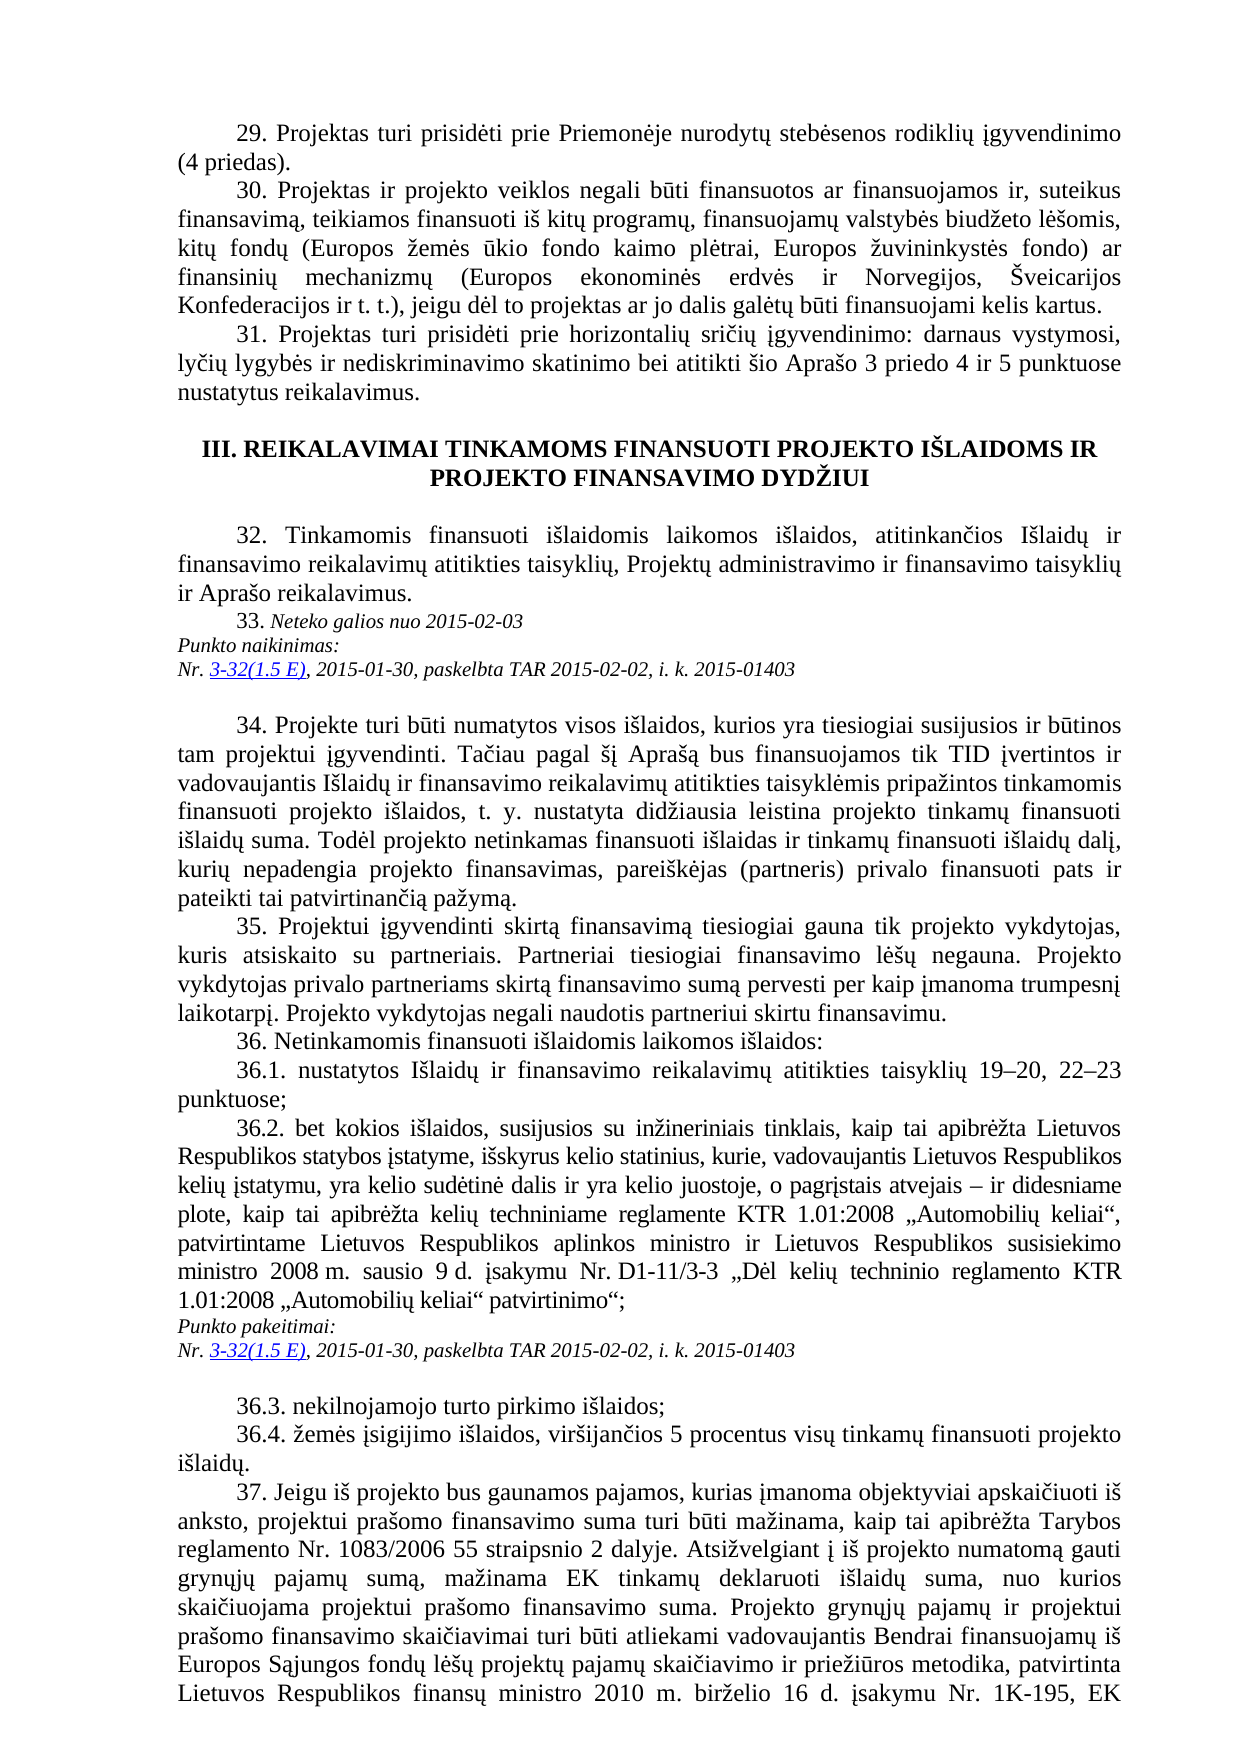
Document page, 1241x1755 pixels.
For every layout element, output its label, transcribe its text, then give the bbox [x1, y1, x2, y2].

text 31. Projektas turi prisidėti prie horizontalių sričių įgyvendinimo: darnaus vystymosi, lyčių lygybės ir nediskriminavimo skatinimo bei atitikti šio Aprašo 3 priedo 4 ir 5 punktuose nustatytus reikalavimus. [177, 319, 1122, 406]
text 36.2. bet kokios išlaidos, susijusios su inžineriniais tinklais, kaip tai apibrėžta Lietuvos Respublikos statybos įstatyme, išskyrus kelio statinius, kurie, vadovaujantis Lietuvos Respublikos kelių įstatymu, yra kelio sudėtinė dalis ir yra kelio juostoje, o pagrįstais atvejais – ir didesniame plote, kaip tai apibrėžta kelių techniniame reglamente KTR 1.01:2008 „Automobilių keliai“, patvirtintame Lietuvos Respublikos aplinkos ministro ir Lietuvos Respublikos susisiekimo ministro 2008 m. sausio 9 d. įsakymu Nr. D1-11/3-3 „Dėl kelių techninio reglamento KTR 1.01:2008 „Automobilių keliai“ patvirtinimo“; [177, 1113, 1122, 1314]
text 37. Jeigu iš projekto bus gaunamos pajamos, kurias įmanoma objektyviai apskaičiuoti iš anksto, projektui prašomo finansavimo suma turi būti mažinama, kaip tai apibrėžta Tarybos reglamento Nr. 1083/2006 55 straipsnio 2 dalyje. Atsižvelgiant į iš projekto numatomą gauti grynųjų pajamų sumą, mažinama EK tinkamų deklaruoti išlaidų suma, nuo kurios skaičiuojama projektui prašomo finansavimo suma. Projekto grynųjų pajamų ir projektui prašomo finansavimo skaičiavimai turi būti atliekami vadovaujantis Bendrai finansuojamų iš Europos Sąjungos fondų lėšų projektų pajamų skaičiavimo ir priežiūros metodika, patvirtinta Lietuvos Respublikos finansų ministro 2010 m. birželio 16 d. įsakymu Nr. 1K-195, EK [177, 1477, 1122, 1707]
text 30. Projektas ir projekto veiklos negali būti finansuotos ar finansuojamos ir, suteikus finansavimą, teikiamos finansuoti iš kitų programų, finansuojamų valstybės biudžeto lėšomis, kitų fondų (Europos žemės ūkio fondo kaimo plėtrai, Europos žuvininkystės fondo) ar finansinių mechanizmų (Europos ekonominės erdvės ir Norvegijos, Šveicarijos Konfederacijos ir t. t.), jeigu dėl to projektas ar jo dalis galėtų būti finansuojami kelis kartus. [177, 176, 1122, 319]
text 36.4. žemės įsigijimo išlaidos, viršijančios 5 procentus visų tinkamų finansuoti projekto išlaidų. [177, 1419, 1122, 1477]
text Punkto pakeitimai: [177, 1314, 1122, 1338]
text 33. Neteko galios nuo 2015-02-03 [177, 607, 1122, 633]
text 29. Projektas turi prisidėti prie Priemonėje nurodytų stebėsenos rodiklių įgyvendinimo (4 priedas). [177, 118, 1122, 176]
text 32. Tinkamomis finansuoti išlaidomis laikomos išlaidos, atitinkančios Išlaidų ir finansavimo reikalavimų atitikties taisyklių, Projektų administravimo ir finansavimo taisyklių ir Aprašo reikalavimus. [177, 521, 1122, 607]
text 36. Netinkamomis finansuoti išlaidomis laikomos išlaidos: [177, 1026, 1122, 1055]
text 34. Projekte turi būti numatytos visos išlaidos, kurios yra tiesiogiai susijusios ir būtinos tam projektui įgyvendinti. Tačiau pagal šį Aprašą bus finansuojamos tik TID įvertintos ir vadovaujantis Išlaidų ir finansavimo reikalavimų atitikties taisyklėmis pripažintos tinkamomis finansuoti projekto išlaidos, t. y. nustatyta didžiausia leistina projekto tinkamų finansuoti išlaidų suma. Todėl projekto netinkamas finansuoti išlaidas ir tinkamų finansuoti išlaidų dalį, kurių nepadengia projekto finansavimas, pareiškėjas (partneris) privalo finansuoti pats ir pateikti tai patvirtinančią pažymą. [177, 710, 1122, 911]
text III. REIKALAVIMAI TINKAMOMS FINANSUOTI PROJEKTO IŠLAIDOMS IR PROJEKTO FINANSAVIMO DYDŽIUI [177, 434, 1122, 492]
text Punkto naikinimas: [177, 633, 1122, 657]
text 36.1. nustatytos Išlaidų ir finansavimo reikalavimų atitikties taisyklių 19–20, 22–23 punktuose; [177, 1055, 1122, 1113]
text 36.3. nekilnojamojo turto pirkimo išlaidos; [177, 1391, 1122, 1419]
text Nr. 3-32(1.5 E), 2015-01-30, paskelbta TAR 2015-02-02, i. k. 2015-01403 [177, 657, 1122, 681]
text Nr. 3-32(1.5 E), 2015-01-30, paskelbta TAR 2015-02-02, i. k. 2015-01403 [177, 1338, 1122, 1362]
text 35. Projektui įgyvendinti skirtą finansavimą tiesiogiai gauna tik projekto vykdytojas, kuris atsiskaito su partneriais. Partneriai tiesiogiai finansavimo lėšų negauna. Projekto vykdytojas privalo partneriams skirtą finansavimo sumą pervesti per kaip įmanoma trumpesnį laikotarpį. Projekto vykdytojas negali naudotis partneriui skirtu finansavimu. [177, 911, 1122, 1026]
